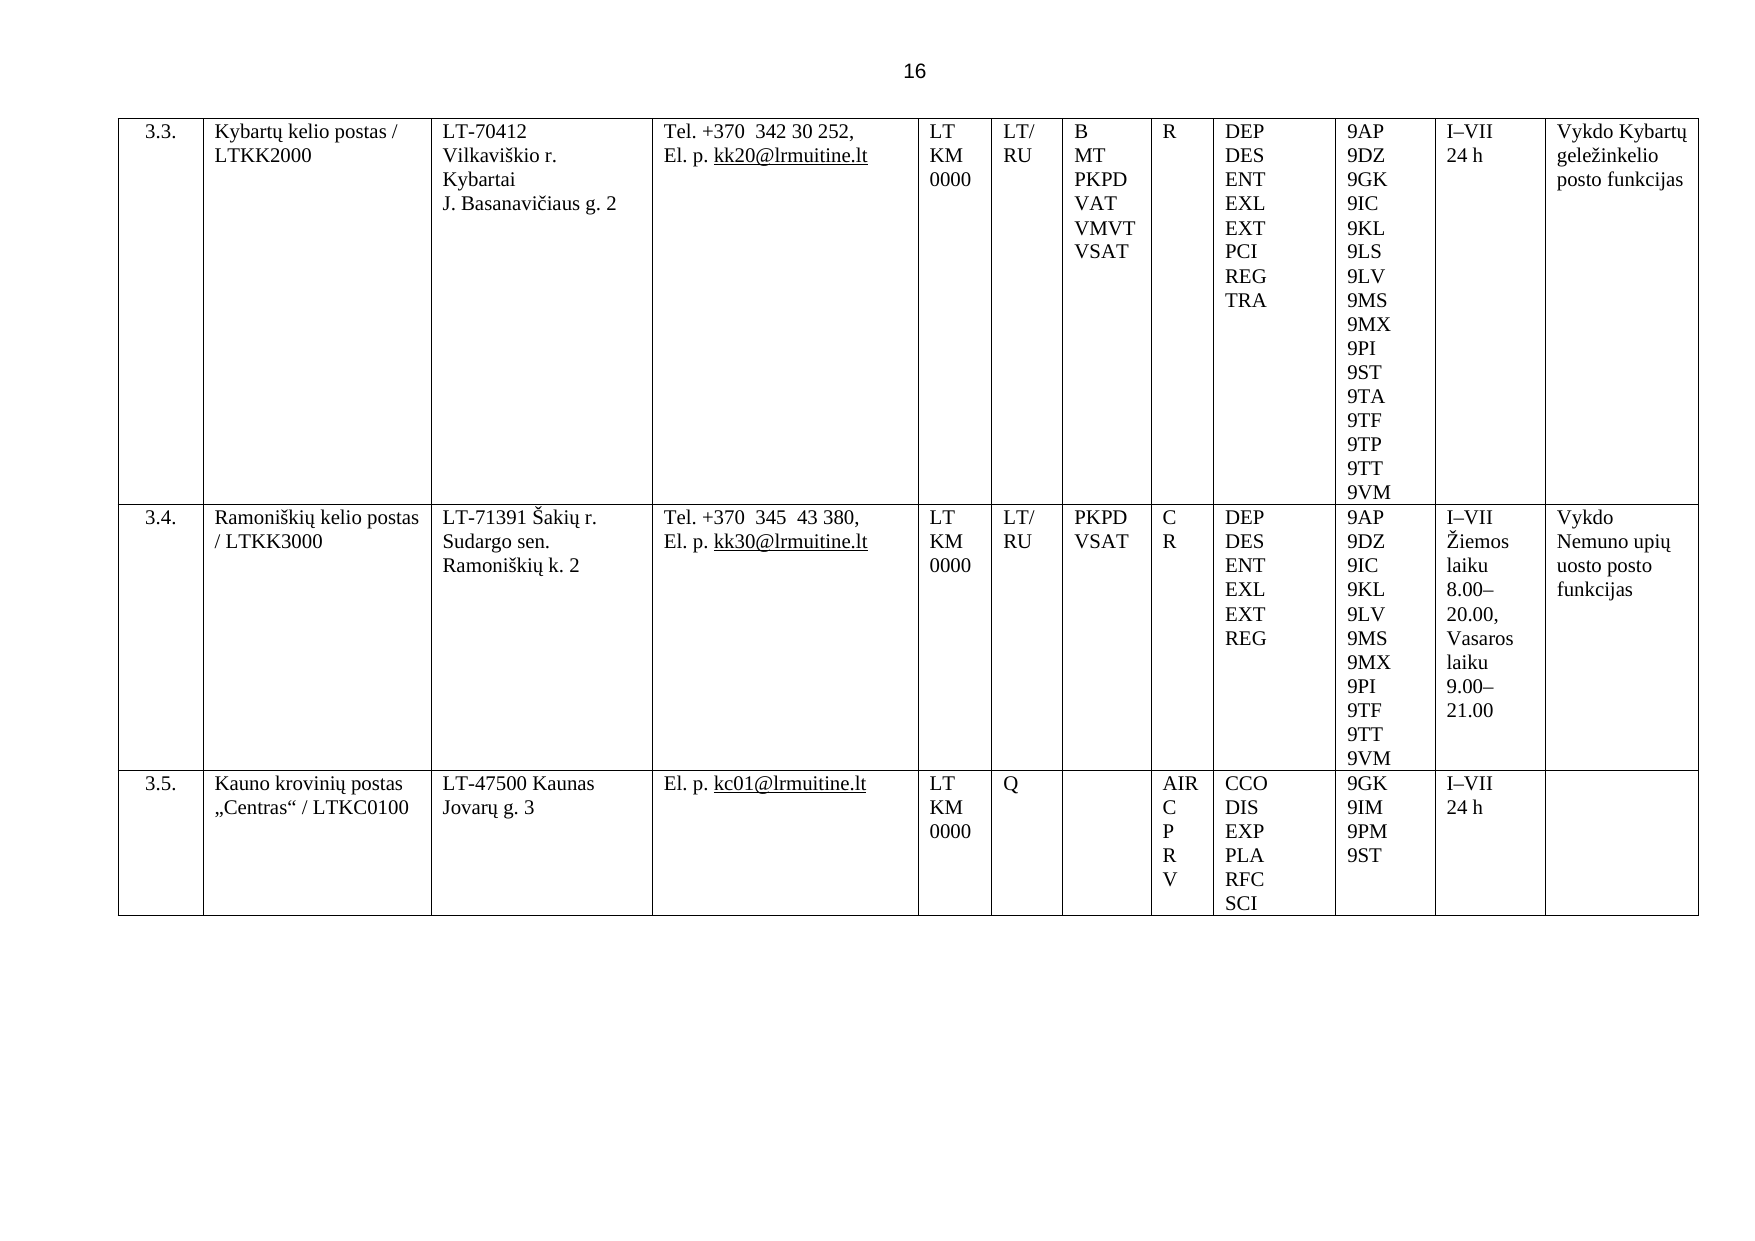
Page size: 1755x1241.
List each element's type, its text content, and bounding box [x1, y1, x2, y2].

table_cell C R [1152, 505, 1213, 770]
table_cell 3.3. [119, 119, 203, 504]
table_cell CCO DIS EXP PLA RFC SCI [1214, 771, 1335, 915]
table_cell DEP DES ENT EXL EXT REG [1214, 505, 1335, 770]
table_cell LT KM 0000 [919, 505, 991, 770]
table_cell LT-70412 Vilkaviškio r. Kybartai J. Basanavičiaus g. 2 [432, 119, 652, 504]
table_cell Vykdo Kybartų geležinkelio posto funkcijas [1546, 119, 1698, 504]
table_cell LT-71391 Šakių r. Sudargo sen. Ramoniškių k. 2 [432, 505, 652, 770]
table_cell AIR C P R V [1152, 771, 1213, 915]
table_cell Kybartų kelio postas / LTKK2000 [204, 119, 431, 504]
table_cell 3.5. [119, 771, 203, 915]
table_cell Vykdo Nemuno upių uosto posto funkcijas [1546, 505, 1698, 770]
table_cell 9AP 9DZ 9IC 9KL 9LV 9MS 9MX 9PI 9TF 9TT 9VM [1336, 505, 1435, 770]
table_cell LT KM 0000 [919, 119, 991, 504]
table_cell I–VII 24 h [1436, 771, 1545, 915]
table_cell Tel. +370 345 43 380, El. p. kk30@lrmuitine.lt [653, 505, 918, 770]
table_cell I–VII Žiemos laiku 8.00–20.00, Vasaros laiku 9.00–21.00 [1436, 505, 1545, 770]
table_cell 3.4. [119, 505, 203, 770]
table_cell Ramoniškių kelio postas / LTKK3000 [204, 505, 431, 770]
table_cell DEP DES ENT EXL EXT PCI REG TRA [1214, 119, 1335, 504]
table_cell [1063, 771, 1151, 915]
table_cell El. p. kc01@lrmuitine.lt [653, 771, 918, 915]
table_cell PKPD VSAT [1063, 505, 1151, 770]
table_cell LT KM 0000 [919, 771, 991, 915]
table_cell [1546, 771, 1698, 915]
table_cell 9AP 9DZ 9GK 9IC 9KL 9LS 9LV 9MS 9MX 9PI 9ST 9TA 9TF 9TP 9TT 9VM [1336, 119, 1435, 504]
table_cell Q [992, 771, 1062, 915]
table_cell LT/RU [992, 119, 1062, 504]
table_cell LT/ RU [992, 505, 1062, 770]
table_cell Tel. +370 342 30 252, El. p. kk20@lrmuitine.lt [653, 119, 918, 504]
table_cell LT-47500 Kaunas Jovarų g. 3 [432, 771, 652, 915]
table_cell Kauno krovinių postas „Centras“ / LTKC0100 [204, 771, 431, 915]
table_cell B MT PKPD VAT VMVT VSAT [1063, 119, 1151, 504]
table_cell 9GK 9IM 9PM 9ST [1336, 771, 1435, 915]
table_cell R [1152, 119, 1213, 504]
table_cell I–VII 24 h [1436, 119, 1545, 504]
